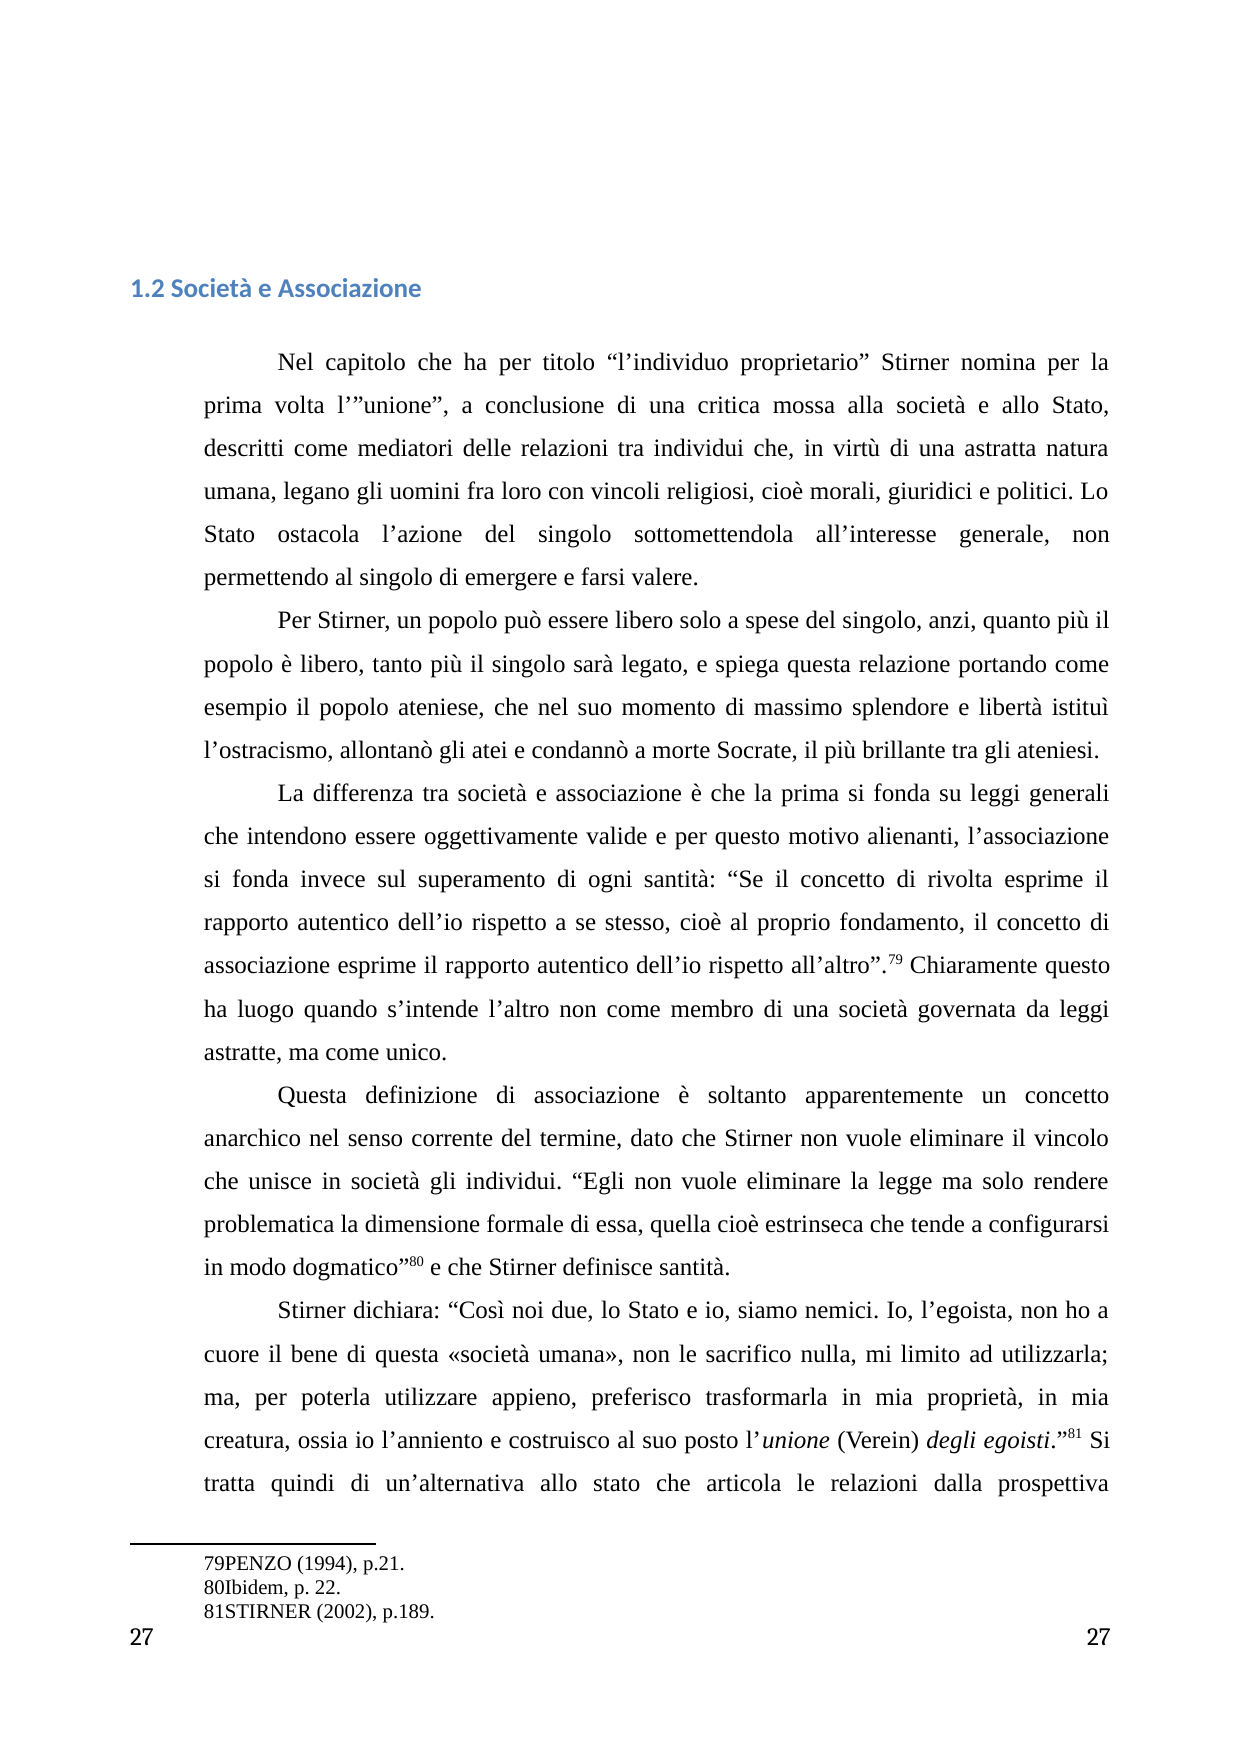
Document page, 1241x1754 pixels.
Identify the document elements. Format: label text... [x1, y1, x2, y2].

text STIRNER (2002), p.189. [204, 1599, 1110, 1623]
text Questa definizione di associazione è soltanto apparentemente un concetto anarchico nel senso corrente del termine, dato che Stirner non vuole eliminare il vincolo che unisce in società gli individui. “Egli non vuole eliminare la legge ma solo rendere problematica la dimensione formale di essa, quella cioè estrinseca che tende a configurarsi in modo dogmatico” e che Stirner definisce santità. [204, 1080, 1110, 1281]
text Per Stirner, un popolo può essere libero solo a spese del singolo, anzi, quanto più il popolo è libero, tanto più il singolo sarà legato, e spiega questa relazione portando come esempio il popolo ateniese, che nel suo momento di massimo splendore e libertà istituì l’ostracismo, allontanò gli atei e condannò a morte Socrate, il più brillante tra gli ateniesi. [204, 606, 1110, 764]
text Stirner dichiara: “Così noi due, lo Stato e io, siamo nemici. Io, l’egoista, non ho a cuore il bene di questa «società umana», non le sacrifico nulla, mi limito ad utilizzarla; ma, per poterla utilizzare appieno, preferisco trasformarla in mia proprietà, in mia creatura, ossia io l’anniento e costruisco al suo posto l’unione (Verein) degli egoisti.” Si tratta quindi di un’alternativa allo stato che articola le relazioni dalla prospettiva [204, 1296, 1110, 1497]
text La differenza tra società e associazione è che la prima si fonda su leggi generali che intendono essere oggettivamente valide e per questo motivo alienanti, l’associazione si fonda invece sul superamento di ogni santità: “Se il concetto di rivolta esprime il rapporto autentico dell’io rispetto a se stesso, cioè al proprio fondamento, il concetto di associazione esprime il rapporto autentico dell’io rispetto all’altro”. Chiaramente questo ha luogo quando s’intende l’altro non come membro di una società governata da leggi astratte, ma come unico. [204, 778, 1110, 1066]
subtitle 1.2 Società e Associazione [130, 271, 1110, 304]
text Nel capitolo che ha per titolo “l’individuo proprietario” Stirner nomina per la prima volta l’”unione”, a conclusione di una critica mossa alla società e allo Stato, descritti come mediatori delle relazioni tra individui che, in virtù di una astratta natura umana, legano gli uomini fra loro con vincoli religiosi, cioè morali, giuridici e politici. Lo Stato ostacola l’azione del singolo sottomettendola all’interesse generale, non permettendo al singolo di emergere e farsi valere. [204, 347, 1110, 591]
text PENZO (1994), p.21. [204, 1551, 1110, 1574]
text Ibidem, p. 22. [204, 1574, 1110, 1599]
